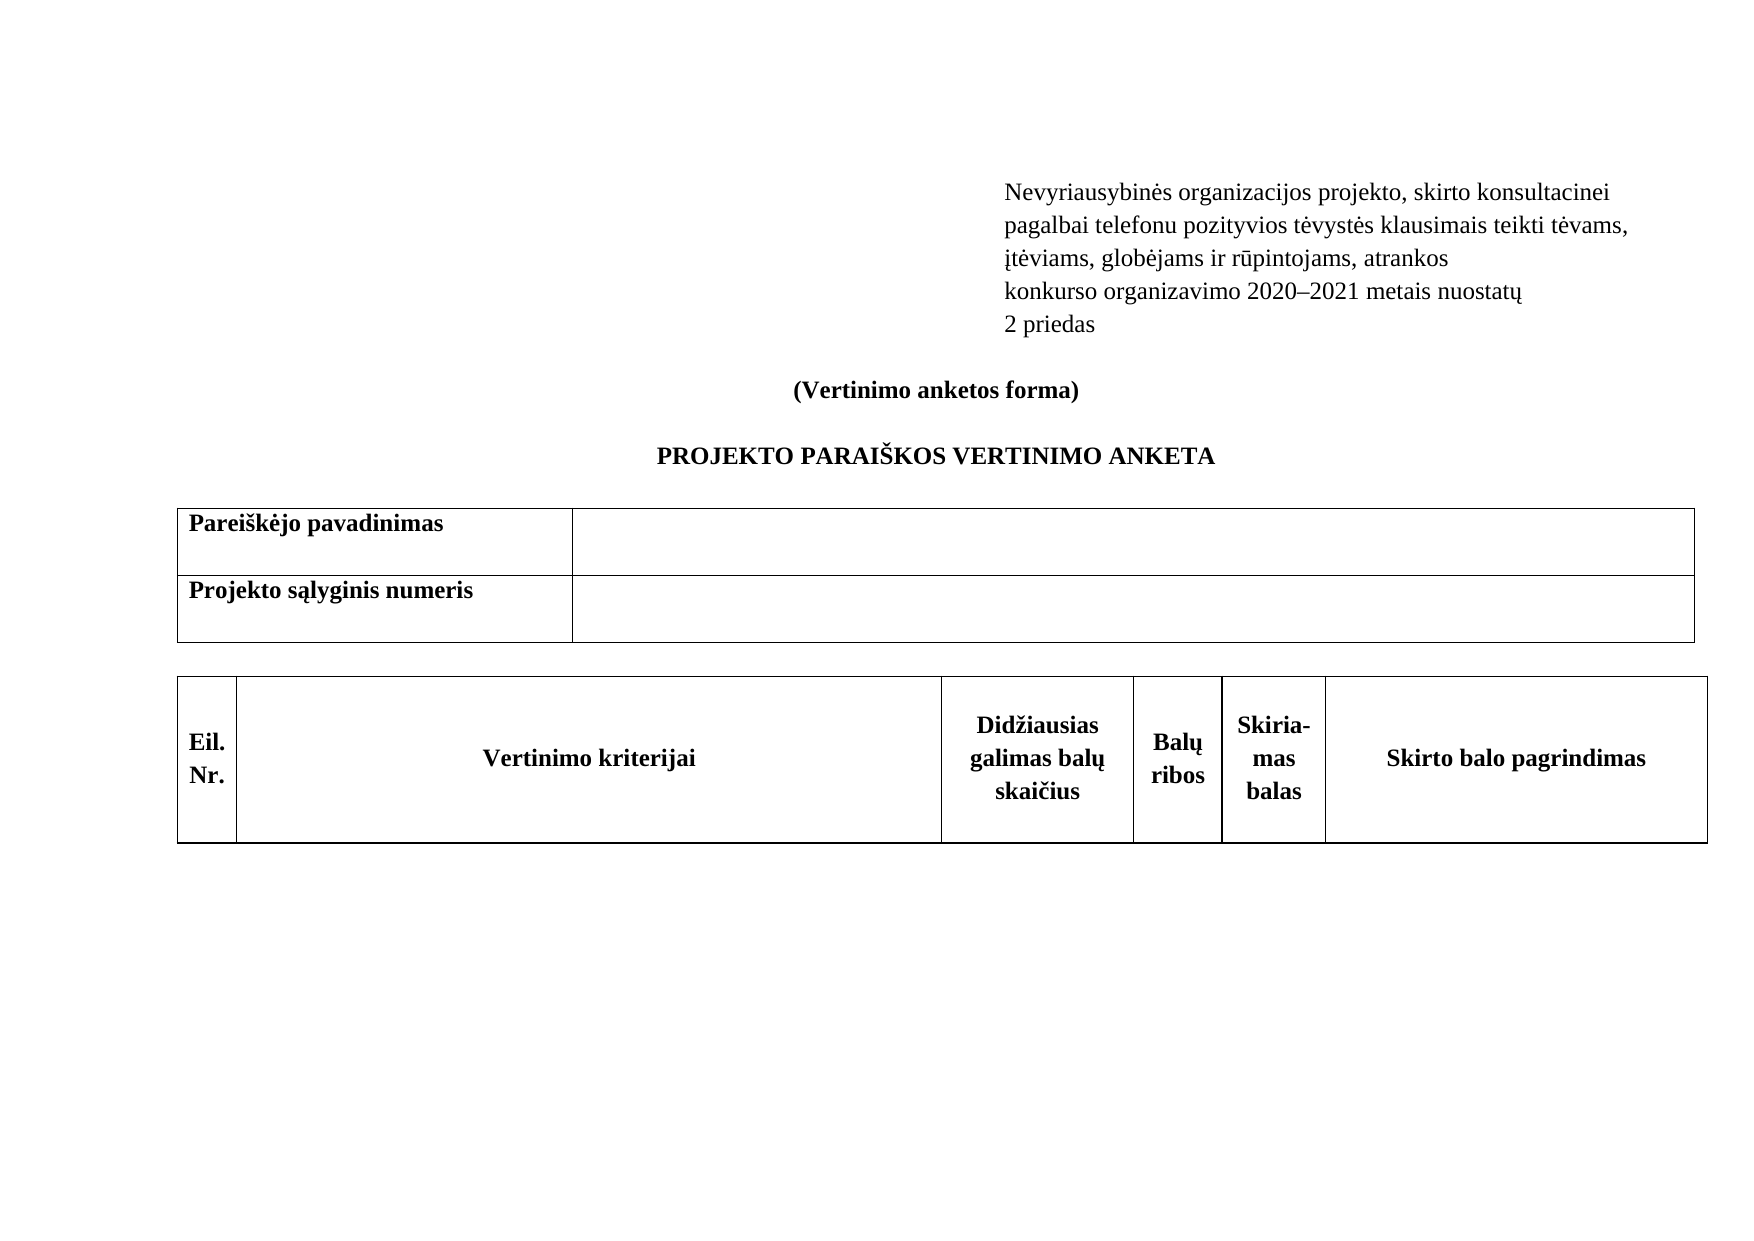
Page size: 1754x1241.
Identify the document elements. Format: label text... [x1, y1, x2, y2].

table_header Pareiškėjo pavadinimas [178, 509, 572, 574]
table_header Skirto balo pagrindimas [1326, 677, 1707, 842]
table_header Skiria- mas balas [1223, 677, 1325, 842]
table_header Didžiausias galimas balų skaičius [942, 677, 1133, 842]
text įtėviams, globėjams ir rūpintojams, atrankos [177, 243, 1695, 272]
text PROJEKTO PARAIŠKOS VERTINIMO ANKETA [177, 441, 1695, 470]
table_cell Projekto sąlyginis numeris [178, 576, 572, 642]
table_header Balų ribos [1134, 677, 1221, 842]
table_header Vertinimo kriterijai [237, 677, 941, 842]
text 2 priedas [177, 309, 1695, 338]
table_cell [573, 576, 1694, 642]
text konkurso organizavimo 2020–2021 metais nuostatų [177, 276, 1695, 305]
table_header [573, 509, 1694, 574]
text (Vertinimo anketos forma) [177, 375, 1695, 404]
text pagalbai telefonu pozityvios tėvystės klausimais teikti tėvams, [177, 210, 1695, 239]
text Nevyriausybinės organizacijos projekto, skirto konsultacinei [1004, 177, 1695, 206]
table_header Eil. Nr. [178, 677, 236, 842]
